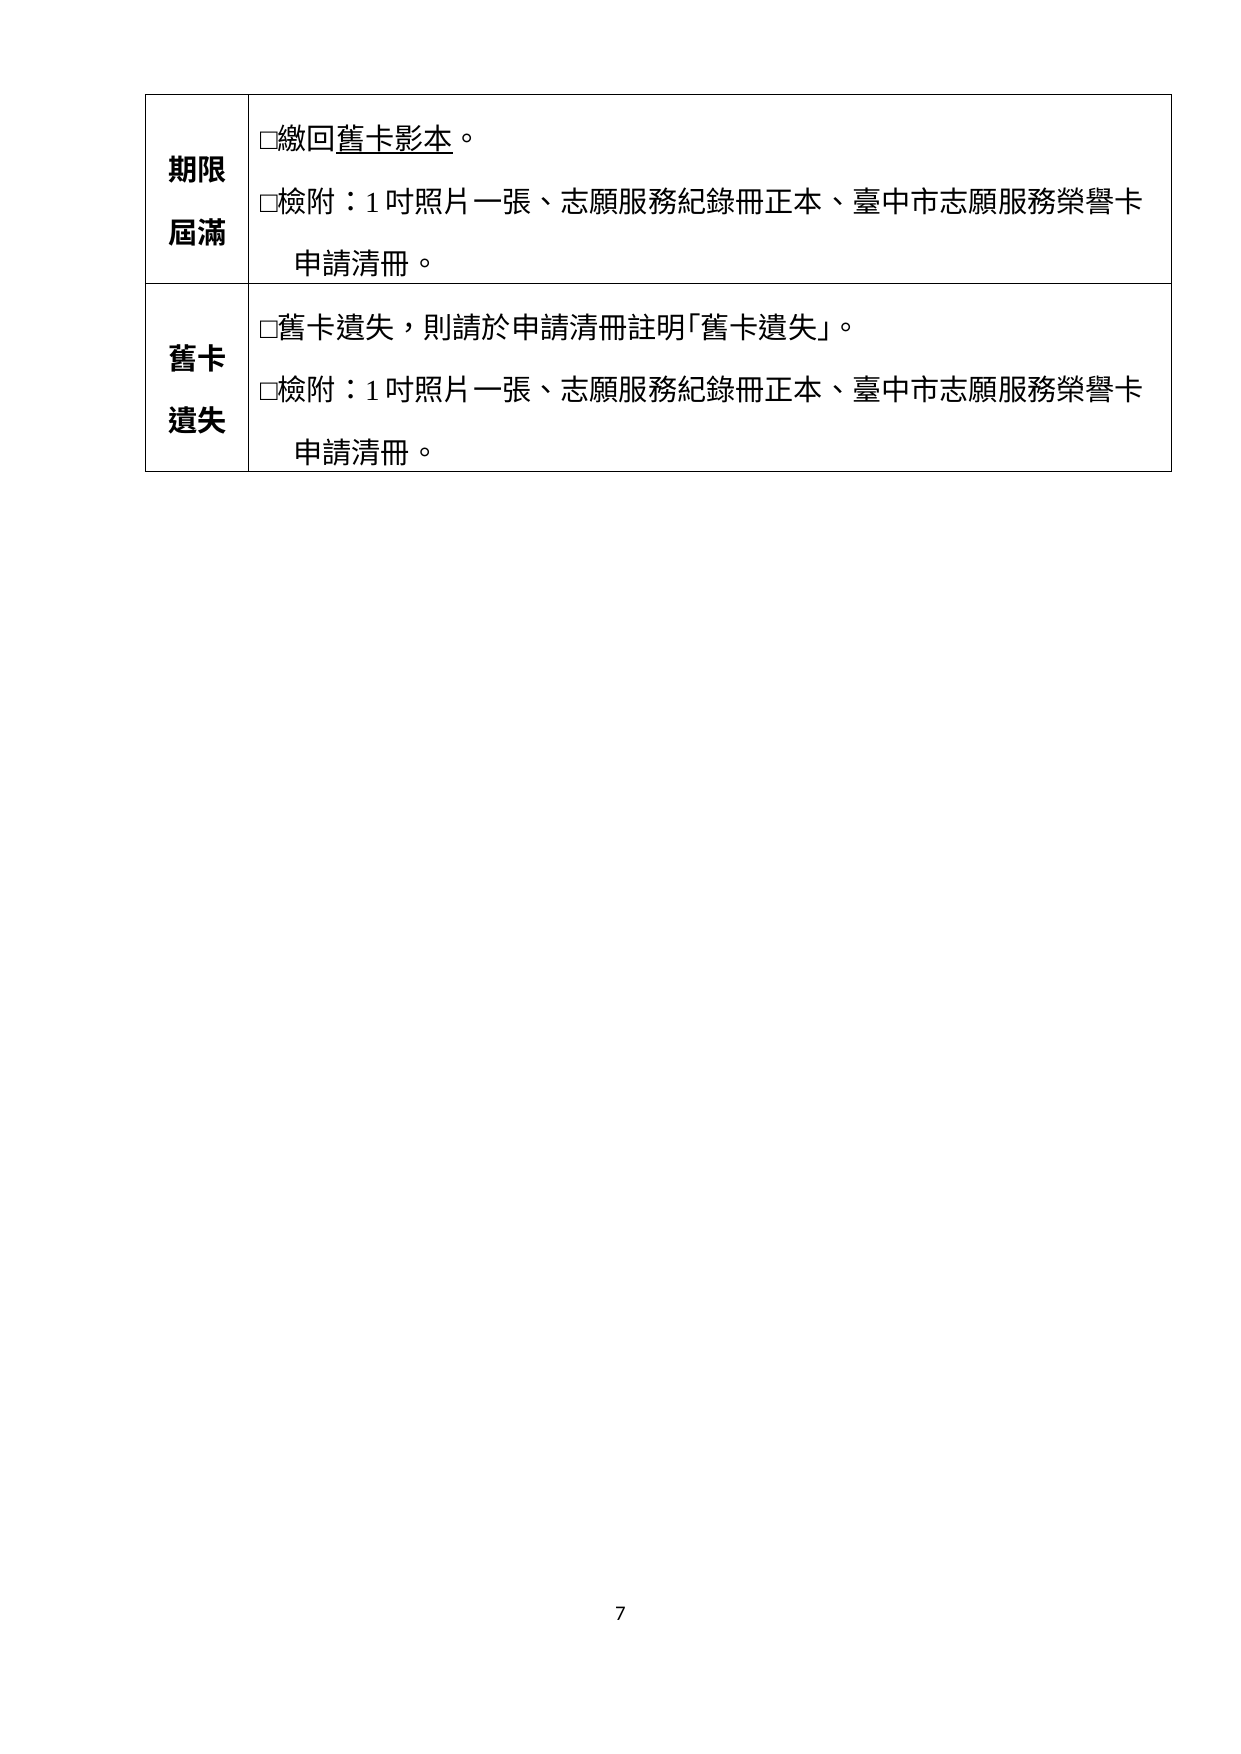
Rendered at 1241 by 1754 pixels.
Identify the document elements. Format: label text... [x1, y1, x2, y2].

table_cell □繳回舊卡影本。 □檢附：1吋照片一張、志願服務紀錄冊正本、臺中市志願服務榮譽卡申請清冊。 [249, 95, 1171, 283]
table_cell 舊卡遺失 [146, 284, 248, 471]
table_cell □舊卡遺失，則請於申請清冊註明｢舊卡遺失｣。 □檢附：1吋照片一張、志願服務紀錄冊正本、臺中市志願服務榮譽卡申請清冊。 [249, 284, 1171, 471]
table_cell 期限屆滿 [146, 95, 248, 283]
